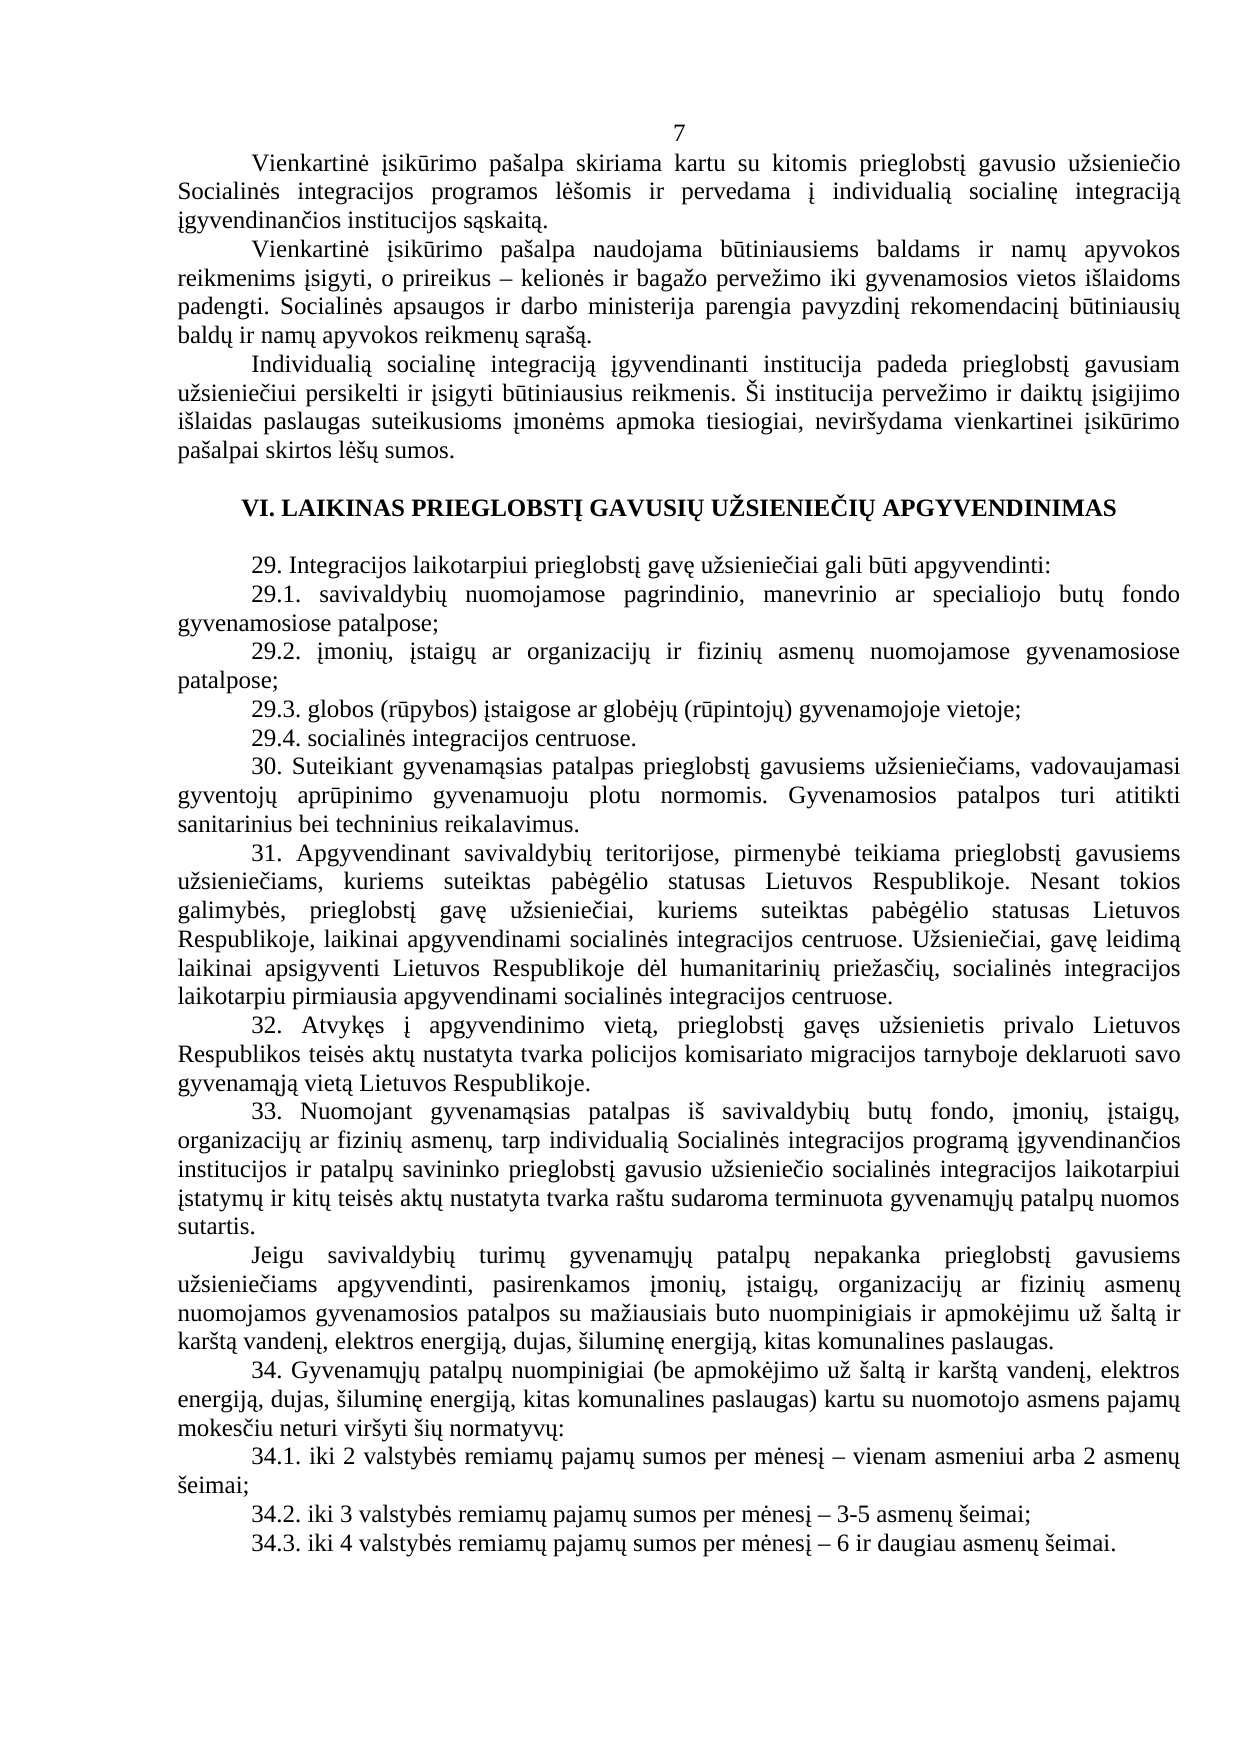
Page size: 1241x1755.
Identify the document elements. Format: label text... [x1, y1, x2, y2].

text 30. Suteikiant gyvenamąsias patalpas prieglobstį gavusiems užsieniečiams, vadovaujamasi gyventojų aprūpinimo gyvenamuoju plotu normomis. Gyvenamosios patalpos turi atitikti sanitarinius bei techninius reikalavimus. [177, 751, 1181, 838]
text 32. Atvykęs į apgyvendinimo vietą, prieglobstį gavęs užsienietis privalo Lietuvos Respublikos teisės aktų nustatyta tvarka policijos komisariato migracijos tarnyboje deklaruoti savo gyvenamąją vietą Lietuvos Respublikoje. [177, 1010, 1181, 1096]
text 34.3. iki 4 valstybės remiamų pajamų sumos per mėnesį – 6 ir daugiau asmenų šeimai. [177, 1528, 1181, 1556]
text 34.2. iki 3 valstybės remiamų pajamų sumos per mėnesį – 3-5 asmenų šeimai; [177, 1499, 1181, 1528]
text Jeigu savivaldybių turimų gyvenamųjų patalpų nepakanka prieglobstį gavusiems užsieniečiams apgyvendinti, pasirenkamos įmonių, įstaigų, organizacijų ar fizinių asmenų nuomojamos gyvenamosios patalpos su mažiausiais buto nuompinigiais ir apmokėjimu už šaltą ir karštą vandenį, elektros energiją, dujas, šiluminę energiją, kitas komunalines paslaugas. [177, 1240, 1181, 1355]
text 33. Nuomojant gyvenamąsias patalpas iš savivaldybių butų fondo, įmonių, įstaigų, organizacijų ar fizinių asmenų, tarp individualią Socialinės integracijos programą įgyvendinančios institucijos ir patalpų savininko prieglobstį gavusio užsieniečio socialinės integracijos laikotarpiui įstatymų ir kitų teisės aktų nustatyta tvarka raštu sudaroma terminuota gyvenamųjų patalpų nuomos sutartis. [177, 1096, 1181, 1240]
text 29. Integracijos laikotarpiui prieglobstį gavę užsieniečiai gali būti apgyvendinti: [177, 550, 1181, 579]
text Individualią socialinę integraciją įgyvendinanti institucija padeda prieglobstį gavusiam užsieniečiui persikelti ir įsigyti būtiniausius reikmenis. Ši institucija pervežimo ir daiktų įsigijimo išlaidas paslaugas suteikusioms įmonėms apmoka tiesiogiai, neviršydama vienkartinei įsikūrimo pašalpai skirtos lėšų sumos. [177, 349, 1181, 464]
text 29.1. savivaldybių nuomojamose pagrindinio, manevrinio ar specialiojo butų fondo gyvenamosiose patalpose; [177, 579, 1181, 636]
text 29.3. globos (rūpybos) įstaigose ar globėjų (rūpintojų) gyvenamojoje vietoje; [177, 694, 1181, 723]
text 31. Apgyvendinant savivaldybių teritorijose, pirmenybė teikiama prieglobstį gavusiems užsieniečiams, kuriems suteiktas pabėgėlio statusas Lietuvos Respublikoje. Nesant tokios galimybės, prieglobstį gavę užsieniečiai, kuriems suteiktas pabėgėlio statusas Lietuvos Respublikoje, laikinai apgyvendinami socialinės integracijos centruose. Užsieniečiai, gavę leidimą laikinai apsigyventi Lietuvos Respublikoje dėl humanitarinių priežasčių, socialinės integracijos laikotarpiu pirmiausia apgyvendinami socialinės integracijos centruose. [177, 838, 1181, 1010]
text Vienkartinė įsikūrimo pašalpa naudojama būtiniausiems baldams ir namų apyvokos reikmenims įsigyti, o prireikus – kelionės ir bagažo pervežimo iki gyvenamosios vietos išlaidoms padengti. Socialinės apsaugos ir darbo ministerija parengia pavyzdinį rekomendacinį būtiniausių baldų ir namų apyvokos reikmenų sąrašą. [177, 234, 1181, 349]
text 29.2. įmonių, įstaigų ar organizacijų ir fizinių asmenų nuomojamose gyvenamosiose patalpose; [177, 636, 1181, 694]
text Vienkartinė įsikūrimo pašalpa skiriama kartu su kitomis prieglobstį gavusio užsieniečio Socialinės integracijos programos lėšomis ir pervedama į individualią socialinę integraciją įgyvendinančios institucijos sąskaitą. [177, 148, 1181, 234]
text VI. LAIKINAS PRIEGLOBSTĮ GAVUSIŲ UŽSIENIEČIŲ APGYVENDINIMAS [177, 493, 1181, 521]
text 34. Gyvenamųjų patalpų nuompinigiai (be apmokėjimo už šaltą ir karštą vandenį, elektros energiją, dujas, šiluminę energiją, kitas komunalines paslaugas) kartu su nuomotojo asmens pajamų mokesčiu neturi viršyti šių normatyvų: [177, 1355, 1181, 1441]
text 34.1. iki 2 valstybės remiamų pajamų sumos per mėnesį – vienam asmeniui arba 2 asmenų šeimai; [177, 1441, 1181, 1499]
text 29.4. socialinės integracijos centruose. [177, 723, 1181, 751]
